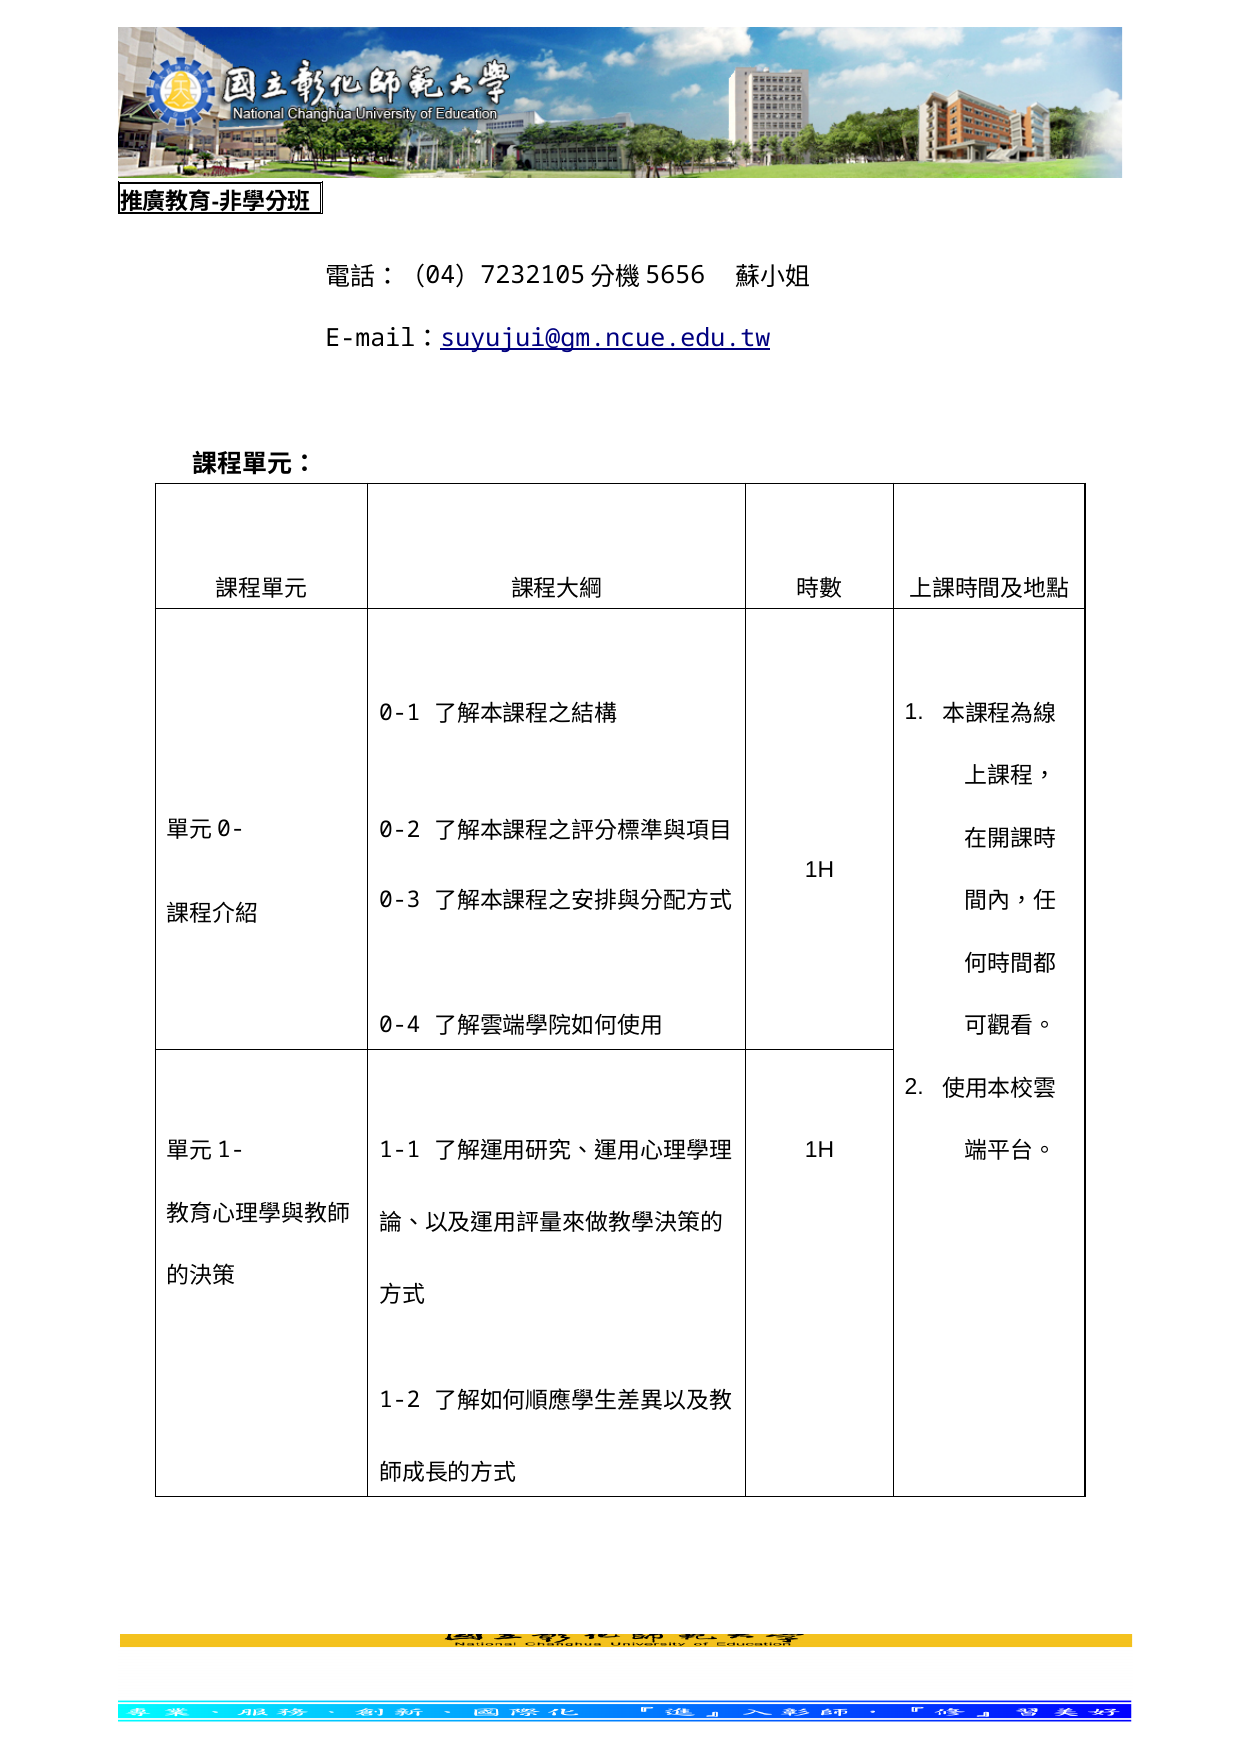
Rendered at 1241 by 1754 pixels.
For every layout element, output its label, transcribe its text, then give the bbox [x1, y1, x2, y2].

text 課程單元： [192, 420, 1122, 482]
table_header 上課時間及地點 [894, 484, 1084, 607]
text 電話：（04）7232105分機5656 蘇小姐 [325, 232, 1122, 295]
table_cell 0-1 了解本課程之結構 0-2 了解本課程之評分標準與項目 0-3 了解本課程之安排與分配方式 0-4 了解雲端學院如何使用 [368, 609, 745, 1049]
table_cell 單元1- 教育心理學與教師的決策 [156, 1050, 367, 1496]
table_cell 單元0- 課程介紹 [156, 609, 367, 1049]
table_cell 1H [746, 1050, 893, 1496]
table_cell 本課程為線上課程，在開課時間內，任何時間都可觀看。 使用本校雲端平台。 [894, 609, 1084, 1496]
table_cell 1H [746, 609, 893, 1049]
table_header 課程大綱 [368, 484, 745, 607]
text E-mail：suyujui@gm.ncue.edu.tw [325, 295, 1122, 357]
table_header 時數 [746, 484, 893, 607]
table_header 課程單元 [156, 484, 367, 607]
table_cell 1-1 了解運用研究、運用心理學理論、以及運用評量來做教學決策的方式 1-2 了解如何順應學生差異以及教師成長的方式 [368, 1050, 745, 1496]
